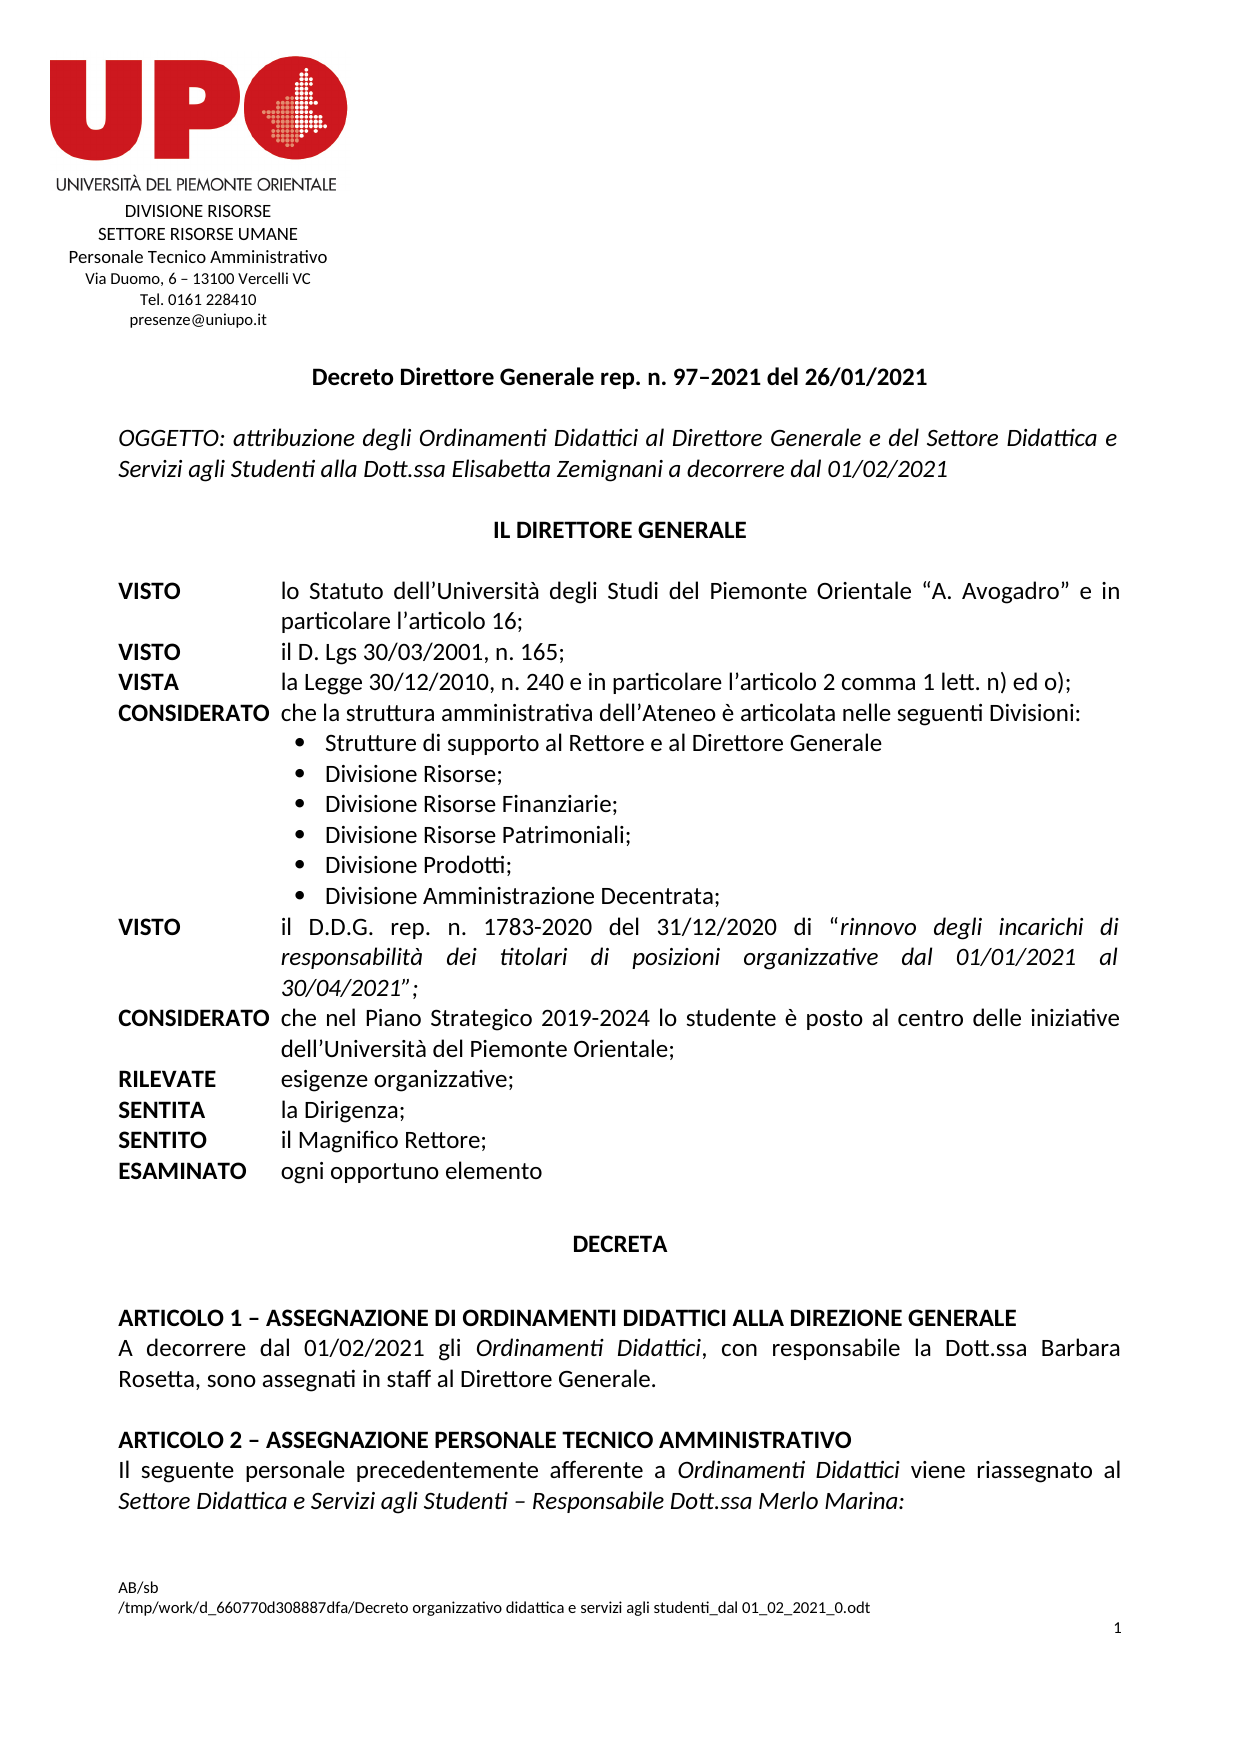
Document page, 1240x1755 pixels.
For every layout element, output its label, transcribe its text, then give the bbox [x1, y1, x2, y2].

list Divisione Risorse Finanziarie; [295, 788, 1121, 819]
list Divisione Risorse; [295, 758, 1121, 788]
text Il seguente personale precedentemente afferente a Ordinamenti Didattici viene riassegnato al Settore Didattica e Servizi agli Studenti – Responsabile Dott.ssa Merlo Marina: [118, 1454, 1121, 1516]
text RILEVATE esigenze organizzative; [118, 1063, 1121, 1094]
text VISTO lo Statuto dell’Università degli Studi del Piemonte Orientale “A. Avogadro” e in particolare l’articolo 16; [118, 575, 1121, 636]
text IL DIRETTORE GENERALE [118, 514, 1121, 544]
text OGGETTO: attribuzione degli Ordinamenti Didattici al Direttore Generale e del Settore Didattica e Servizi agli Studenti alla Dott.ssa Elisabetta Zemignani a decorrere dal 01/02/2021 [118, 422, 1121, 483]
text ARTICOLO 2 – ASSEGNAZIONE PERSONALE TECNICO AMMINISTRATIVO [118, 1424, 1121, 1454]
list Divisione Prodotti; [295, 849, 1121, 880]
text SENTITO il Magnifico Rettore; [118, 1124, 1121, 1155]
text ARTICOLO 1 – ASSEGNAZIONE DI ORDINAMENTI DIDATTICI ALLA DIREZIONE GENERALE [118, 1302, 1121, 1332]
text CONSIDERATO che la struttura amministrativa dell’Ateneo è articolata nelle seguenti Divisioni: [118, 697, 1121, 727]
list Divisione Amministrazione Decentrata; [295, 880, 1121, 911]
list Divisione Risorse Patrimoniali; [295, 819, 1121, 849]
text VISTA la Legge 30/12/2010, n. 240 e in particolare l’articolo 2 comma 1 lett. n) ed o); [118, 666, 1121, 697]
text A decorrere dal 01/02/2021 gli Ordinamenti Didattici, con responsabile la Dott.ssa Barbara Rosetta, sono assegnati in staff al Direttore Generale. [118, 1332, 1121, 1393]
text VISTO il D.D.G. rep. n. 1783-2020 del 31/12/2020 di “rinnovo degli incarichi di responsabilità dei titolari di posizioni organizzative dal 01/01/2021 al 30/04/2021”; [118, 911, 1121, 1002]
text CONSIDERATO che nel Piano Strategico 2019-2024 lo studente è posto al centro delle iniziative dell’Università del Piemonte Orientale; [118, 1002, 1121, 1063]
text DECRETA [118, 1228, 1121, 1259]
list Strutture di supporto al Rettore e al Direttore Generale [295, 727, 1121, 758]
text ESAMINATO ogni opportuno elemento [118, 1155, 1121, 1185]
text SENTITA la Dirigenza; [118, 1094, 1121, 1124]
text VISTO il D. Lgs 30/03/2001, n. 165; [118, 636, 1121, 666]
text Decreto Direttore Generale rep. n. 97–2021 del 26/01/2021 [118, 361, 1121, 392]
